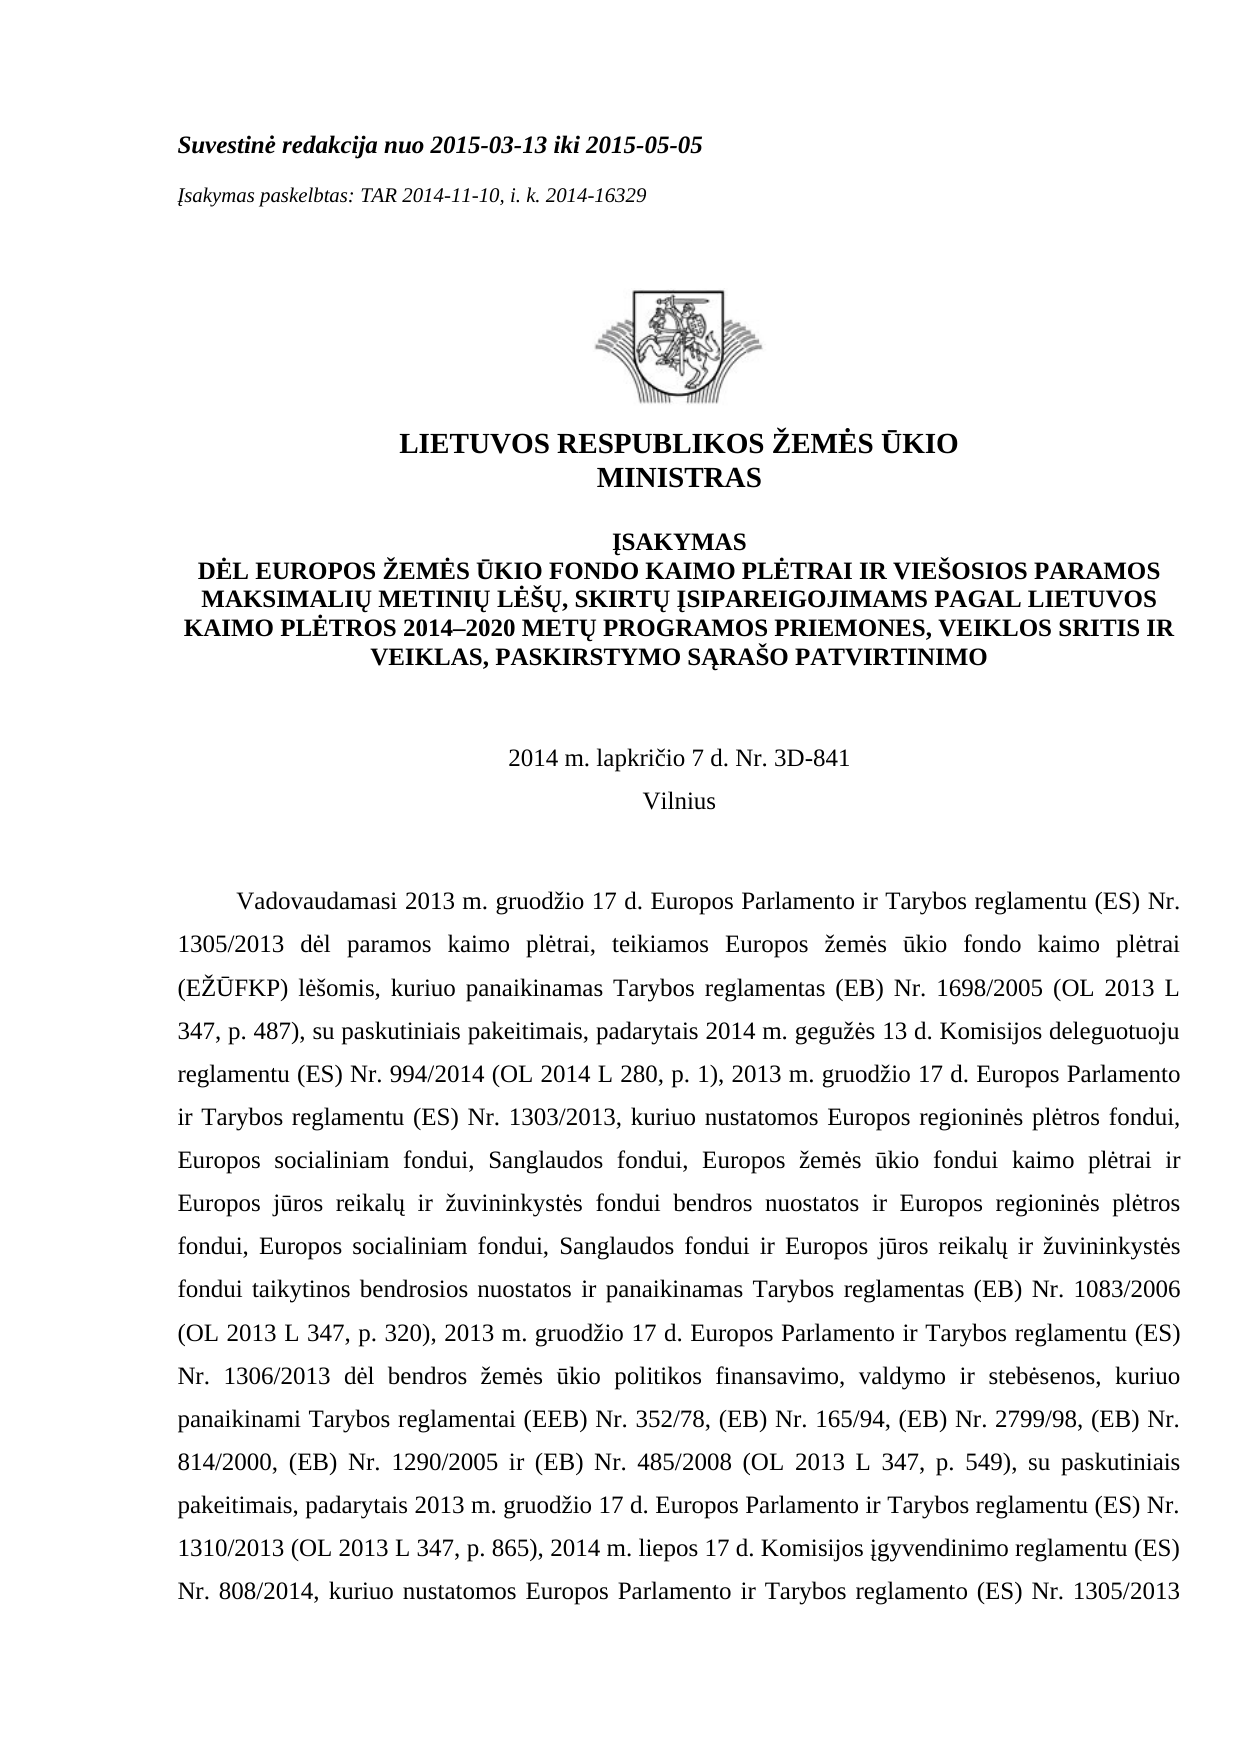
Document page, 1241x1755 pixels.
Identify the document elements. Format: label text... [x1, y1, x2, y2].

text Įsakymas paskelbtas: TAR 2014-11-10, i. k. 2014-16329 [177, 183, 1181, 207]
text Vilnius [177, 786, 1181, 814]
text MINISTRAS [177, 460, 1181, 493]
text 2014 m. lapkričio 7 d. Nr. 3D-841 [177, 743, 1181, 771]
text DĖL EUROPOS ŽEMĖS ŪKIO FONDO KAIMO PLĖTRAI IR VIEŠOSIOS PARAMOS MAKSIMALIŲ METINIŲ LĖŠŲ, SKIRTŲ ĮSIPAREIGOJIMAMS PAGAL LIETUVOS KAIMO PLĖTROS 2014–2020 METŲ PROGRAMOS PRIEMONES, VEIKLOS SRITIS IR VEIKLAS, PASKIRSTYMO SĄRAŠO PATVIRTINIMO [177, 556, 1181, 671]
text Vadovaudamasi 2013 m. gruodžio 17 d. Europos Parlamento ir Tarybos reglamentu (ES) Nr. 1305/2013 dėl paramos kaimo plėtrai, teikiamos Europos žemės ūkio fondo kaimo plėtrai (EŽŪFKP) lėšomis, kuriuo panaikinamas Tarybos reglamentas (EB) Nr. 1698/2005 (OL 2013 L 347, p. 487), su paskutiniais pakeitimais, padarytais 2014 m. gegužės 13 d. Komisijos deleguotuoju reglamentu (ES) Nr. 994/2014 (OL 2014 L 280, p. 1), 2013 m. gruodžio 17 d. Europos Parlamento ir Tarybos reglamentu (ES) Nr. 1303/2013, kuriuo nustatomos Europos regioninės plėtros fondui, Europos socialiniam fondui, Sanglaudos fondui, Europos žemės ūkio fondui kaimo plėtrai ir Europos jūros reikalų ir žuvininkystės fondui bendros nuostatos ir Europos regioninės plėtros fondui, Europos socialiniam fondui, Sanglaudos fondui ir Europos jūros reikalų ir žuvininkystės fondui taikytinos bendrosios nuostatos ir panaikinamas Tarybos reglamentas (EB) Nr. 1083/2006 (OL 2013 L 347, p. 320), 2013 m. gruodžio 17 d. Europos Parlamento ir Tarybos reglamentu (ES) Nr. 1306/2013 dėl bendros žemės ūkio politikos finansavimo, valdymo ir stebėsenos, kuriuo panaikinami Tarybos reglamentai (EEB) Nr. 352/78, (EB) Nr. 165/94, (EB) Nr. 2799/98, (EB) Nr. 814/2000, (EB) Nr. 1290/2005 ir (EB) Nr. 485/2008 (OL 2013 L 347, p. 549), su paskutiniais pakeitimais, padarytais 2013 m. gruodžio 17 d. Europos Parlamento ir Tarybos reglamentu (ES) Nr. 1310/2013 (OL 2013 L 347, p. 865), 2014 m. liepos 17 d. Komisijos įgyvendinimo reglamentu (ES) Nr. 808/2014, kuriuo nustatomos Europos Parlamento ir Tarybos reglamento (ES) Nr. 1305/2013 [177, 886, 1181, 1605]
text ĮSAKYMAS [177, 527, 1181, 556]
text Suvestinė redakcija nuo 2015-03-13 iki 2015-05-05 [177, 130, 1181, 159]
text LIETUVOS RESPUBLIKOS ŽEMĖS ŪKIO [177, 426, 1181, 460]
